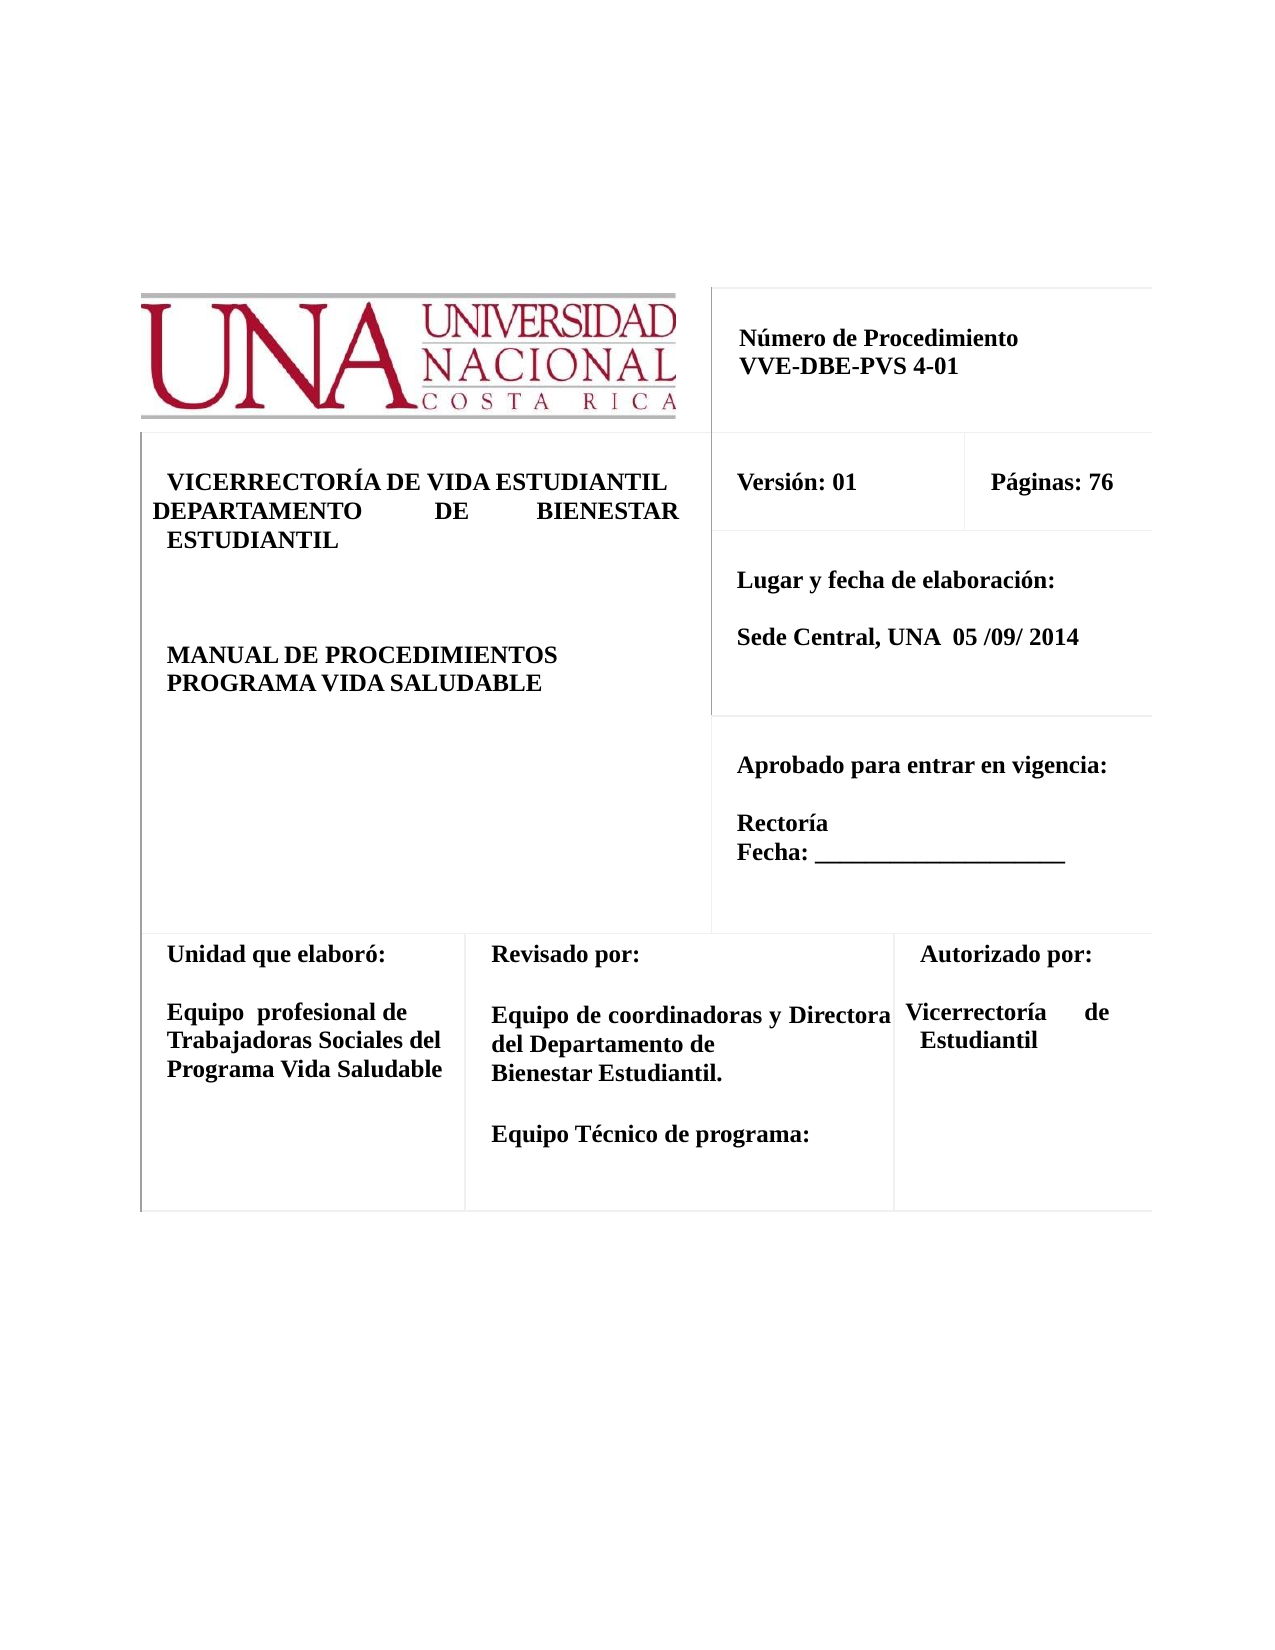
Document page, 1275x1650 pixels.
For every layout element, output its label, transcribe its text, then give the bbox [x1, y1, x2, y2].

table_cell Unidad que elaboró: Equipo profesional de Trabajadoras Sociales del Programa Vida Saludable [142, 934, 464, 1210]
table_cell VICERRECTORÍA DE VIDA ESTUDIANTIL DEPARTAMENTO DE BIENESTAR ESTUDIANTIL MANUAL DE PROCEDIMIENTOS PROGRAMA VIDA SALUDABLE [142, 433, 711, 932]
table_cell Revisado por: Equipo de coordinadoras y Directora del Departamento de Bienestar Estudiantil. Equipo Técnico de programa: [466, 934, 893, 1210]
picture [141, 293, 677, 419]
table_cell Páginas: 76 [965, 433, 1152, 529]
table_cell Lugar y fecha de elaboración: Sede Central, UNA 05 /09/ 2014 [712, 531, 1152, 715]
table_header [141, 287, 711, 432]
table_cell Aprobado para entrar en vigencia: Rectoría Fecha: ____________________ [712, 717, 1152, 932]
table_cell Autorizado por: Vicerrectoría de Estudiantil [895, 934, 1152, 1210]
table_header Número de Procedimiento VVE-DBE-PVS 4-01 [712, 289, 1152, 432]
table_cell Versión: 01 [712, 433, 964, 529]
